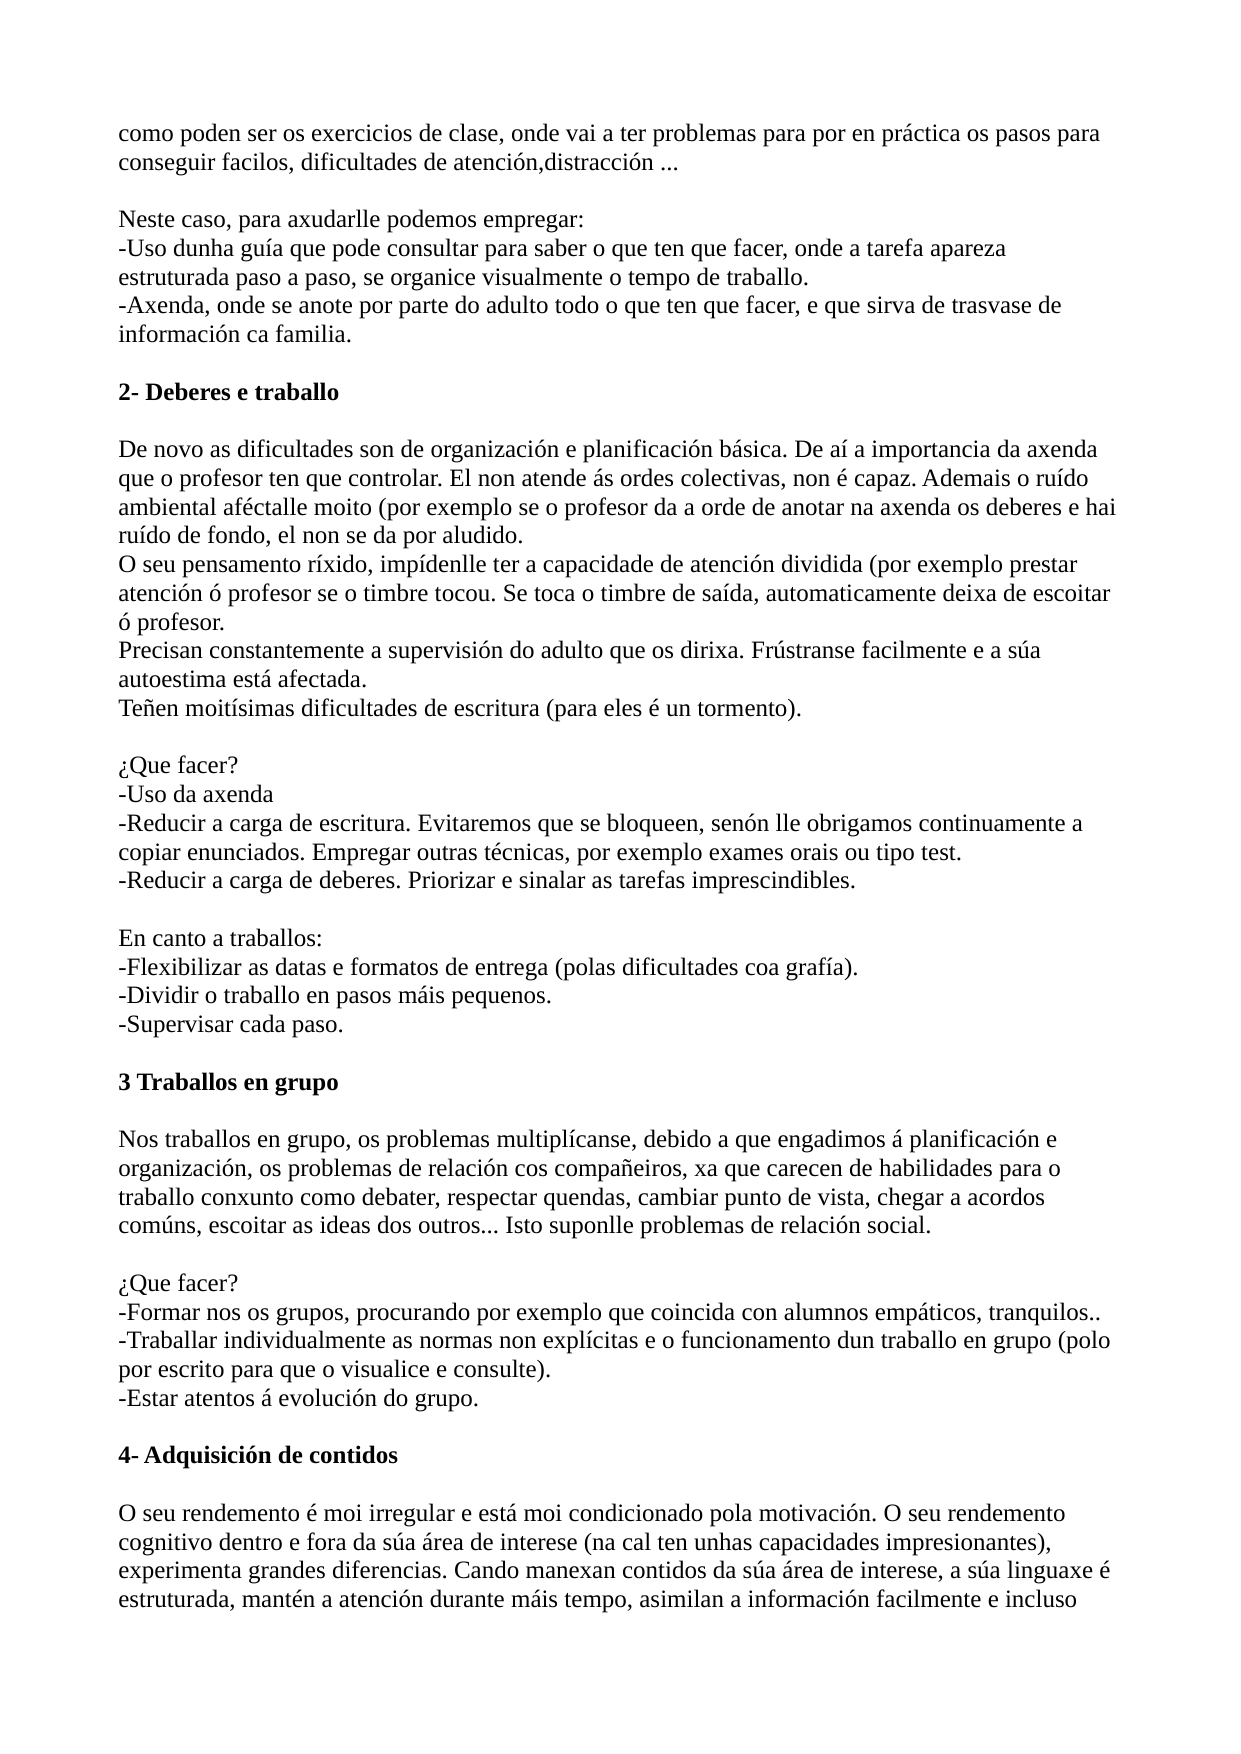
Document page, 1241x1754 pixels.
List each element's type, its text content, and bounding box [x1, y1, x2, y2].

text -Reducir a carga de deberes. Priorizar e sinalar as tarefas imprescindibles. [118, 866, 1122, 894]
text -Formar nos os grupos, procurando por exemplo que coincida con alumnos empáticos, tranquilos.. [118, 1297, 1122, 1326]
text 3 Traballos en grupo [118, 1067, 1122, 1096]
text 2- Deberes e traballo [118, 377, 1122, 406]
text -Dividir o traballo en pasos máis pequenos. [118, 981, 1122, 1009]
text De novo as dificultades son de organización e planificación básica. De aí a importancia da axenda que o profesor ten que controlar. El non atende ás ordes colectivas, non é capaz. Ademais o ruído ambiental aféctalle moito (por exemplo se o profesor da a orde de anotar na axenda os deberes e hai ruído de fondo, el non se da por aludido. [118, 434, 1122, 549]
text Teñen moitísimas dificultades de escritura (para eles é un tormento). [118, 693, 1122, 722]
text O seu rendemento é moi irregular e está moi condicionado pola motivación. O seu rendemento cognitivo dentro e fora da súa área de interese (na cal ten unhas capacidades impresionantes), experimenta grandes diferencias. Cando manexan contidos da súa área de interese, a súa linguaxe é estruturada, mantén a atención durante máis tempo, asimilan a información facilmente e incluso [118, 1498, 1122, 1613]
text -Supervisar cada paso. [118, 1009, 1122, 1038]
text 4- Adquisición de contidos [118, 1441, 1122, 1469]
text Neste caso, para axudarlle podemos empregar: [118, 204, 1122, 233]
text como poden ser os exercicios de clase, onde vai a ter problemas para por en práctica os pasos para conseguir facilos, dificultades de atención,distracción ... [118, 118, 1122, 176]
text -Uso da axenda [118, 779, 1122, 808]
text En canto a traballos: [118, 923, 1122, 952]
text Nos traballos en grupo, os problemas multiplícanse, debido a que engadimos á planificación e organización, os problemas de relación cos compañeiros, xa que carecen de habilidades para o traballo conxunto como debater, respectar quendas, cambiar punto de vista, chegar a acordos comúns, escoitar as ideas dos outros... Isto suponlle problemas de relación social. [118, 1124, 1122, 1239]
text O seu pensamento ríxido, impídenlle ter a capacidade de atención dividida (por exemplo prestar atención ó profesor se o timbre tocou. Se toca o timbre de saída, automaticamente deixa de escoitar ó profesor. [118, 549, 1122, 636]
text ¿Que facer? [118, 1268, 1122, 1297]
text -Uso dunha guía que pode consultar para saber o que ten que facer, onde a tarefa apareza estruturada paso a paso, se organice visualmente o tempo de traballo. [118, 233, 1122, 291]
text -Reducir a carga de escritura. Evitaremos que se bloqueen, senón lle obrigamos continuamente a copiar enunciados. Empregar outras técnicas, por exemplo exames orais ou tipo test. [118, 808, 1122, 866]
text ¿Que facer? [118, 751, 1122, 779]
text -Flexibilizar as datas e formatos de entrega (polas dificultades coa grafía). [118, 952, 1122, 981]
text -Traballar individualmente as normas non explícitas e o funcionamento dun traballo en grupo (polo por escrito para que o visualice e consulte). [118, 1326, 1122, 1383]
text Precisan constantemente a supervisión do adulto que os dirixa. Frústranse facilmente e a súa autoestima está afectada. [118, 636, 1122, 693]
text -Axenda, onde se anote por parte do adulto todo o que ten que facer, e que sirva de trasvase de información ca familia. [118, 291, 1122, 348]
text -Estar atentos á evolución do grupo. [118, 1383, 1122, 1412]
